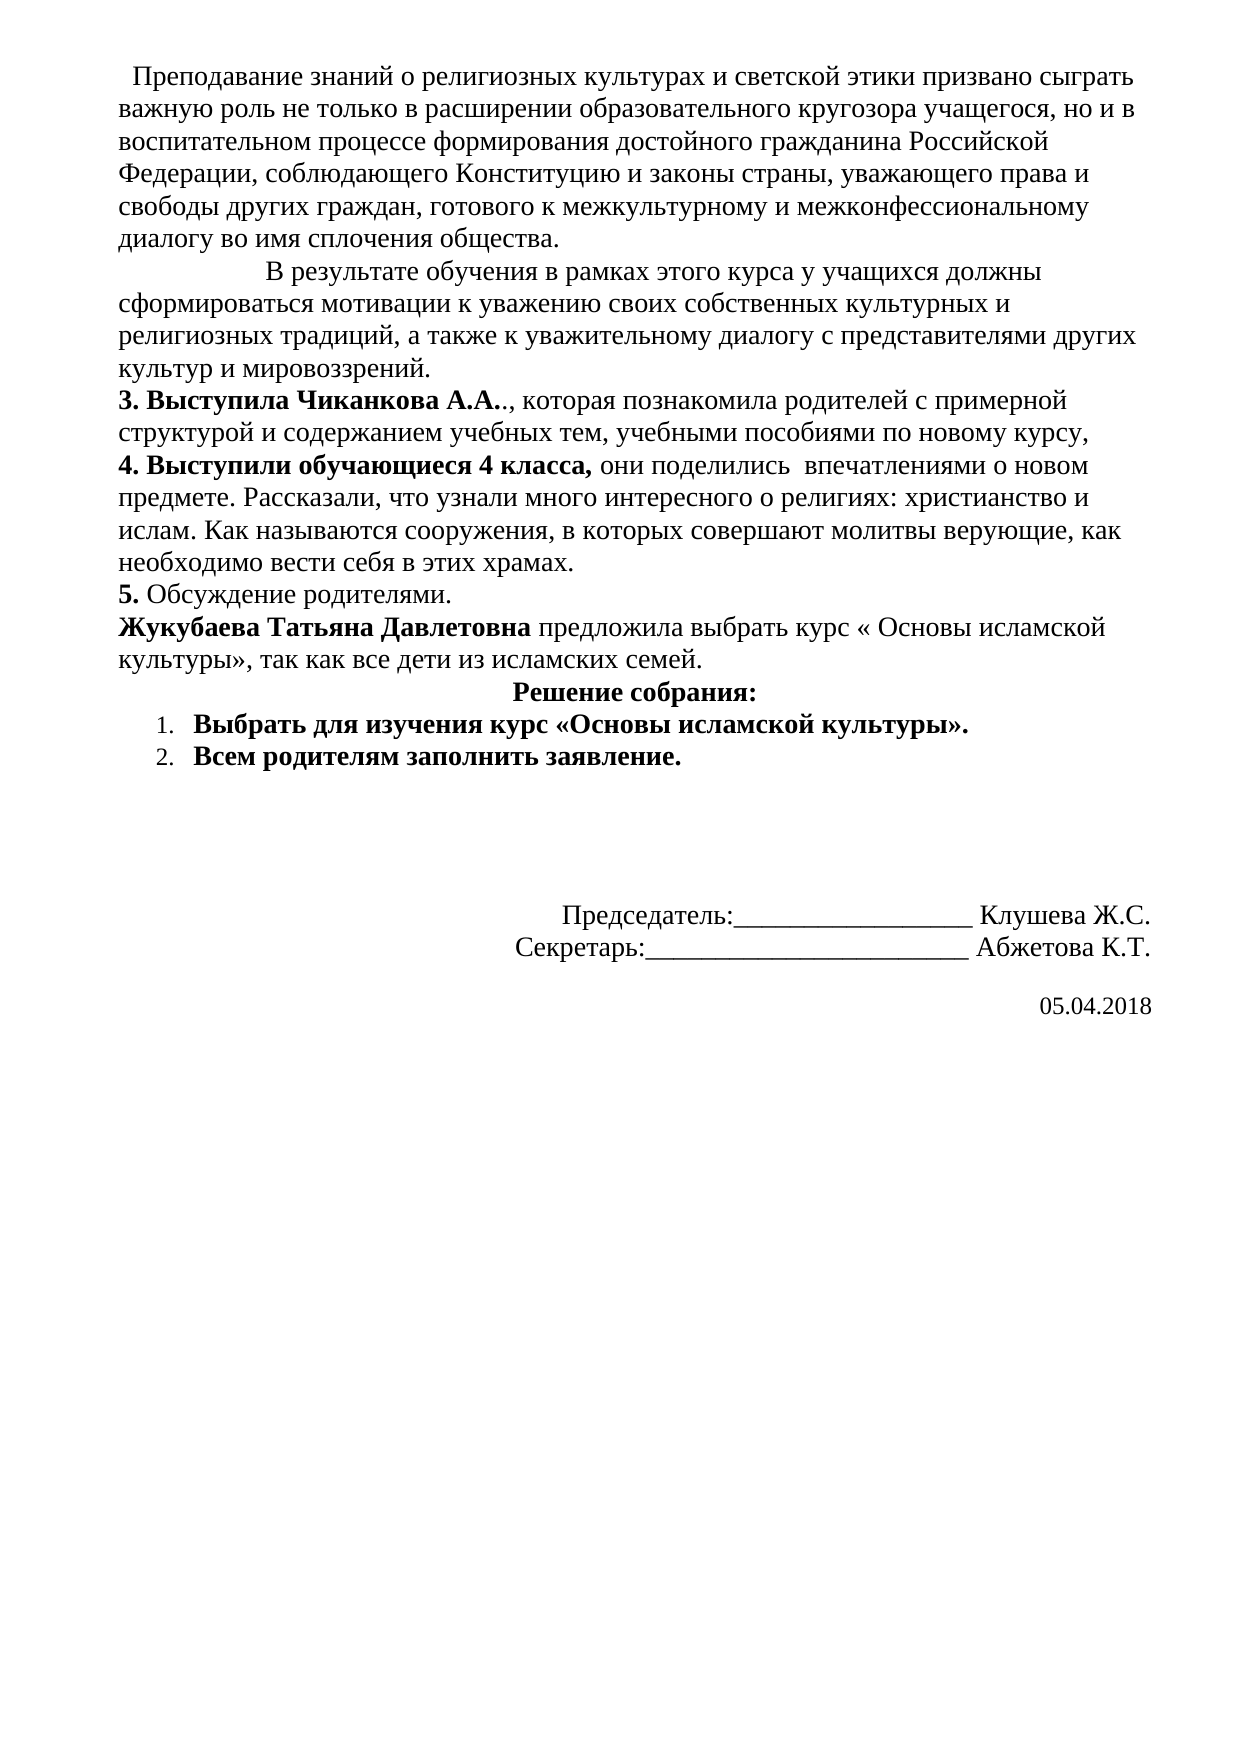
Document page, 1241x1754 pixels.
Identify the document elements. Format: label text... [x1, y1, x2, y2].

text Секретарь:_______________________ Абжетова К.Т. [118, 930, 1152, 963]
text 05.04.2018 [118, 991, 1152, 1020]
text Решение собрания: [118, 675, 1152, 707]
text Преподавание знаний о религиозных культурах и светской этики призвано сыграть важную роль не только в расширении образовательного кругозора учащегося, но и в воспитательном процессе формирования достойного гражданина Российской Федерации, соблюдающего Конституцию и законы страны, уважающего права и свободы других граждан, готового к межкультурному и межконфессиональному диалогу во имя сплочения общества. В результате обучения в рамках этого курса у учащихся должны сформироваться мотивации к уважению своих собственных культурных и религиозных традиций, а также к уважительному диалогу с представителями других культур и мировоззрений. [118, 59, 1152, 383]
text 3. Выступила Чиканкова А.А.., которая познакомила родителей с примерной структурой и содержанием учебных тем, учебными пособиями по новому курсу, [118, 383, 1152, 448]
text 5. Обсуждение родителями. [118, 577, 1152, 610]
text Жукубаева Татьяна Давлетовна предложила выбрать курс « Основы исламской культуры», так как все дети из исламских семей. [118, 610, 1152, 675]
list Выбрать для изучения курс «Основы исламской культуры». [156, 707, 1152, 739]
text Председатель:_________________ Клушева Ж.С. [118, 898, 1152, 930]
list Всем родителям заполнить заявление. [156, 739, 1152, 772]
text 4. Выступили обучающиеся 4 класса, они поделились впечатлениями о новом предмете. Рассказали, что узнали много интересного о религиях: христианство и ислам. Как называются сооружения, в которых совершают молитвы верующие, как необходимо вести себя в этих храмах. [118, 448, 1152, 577]
